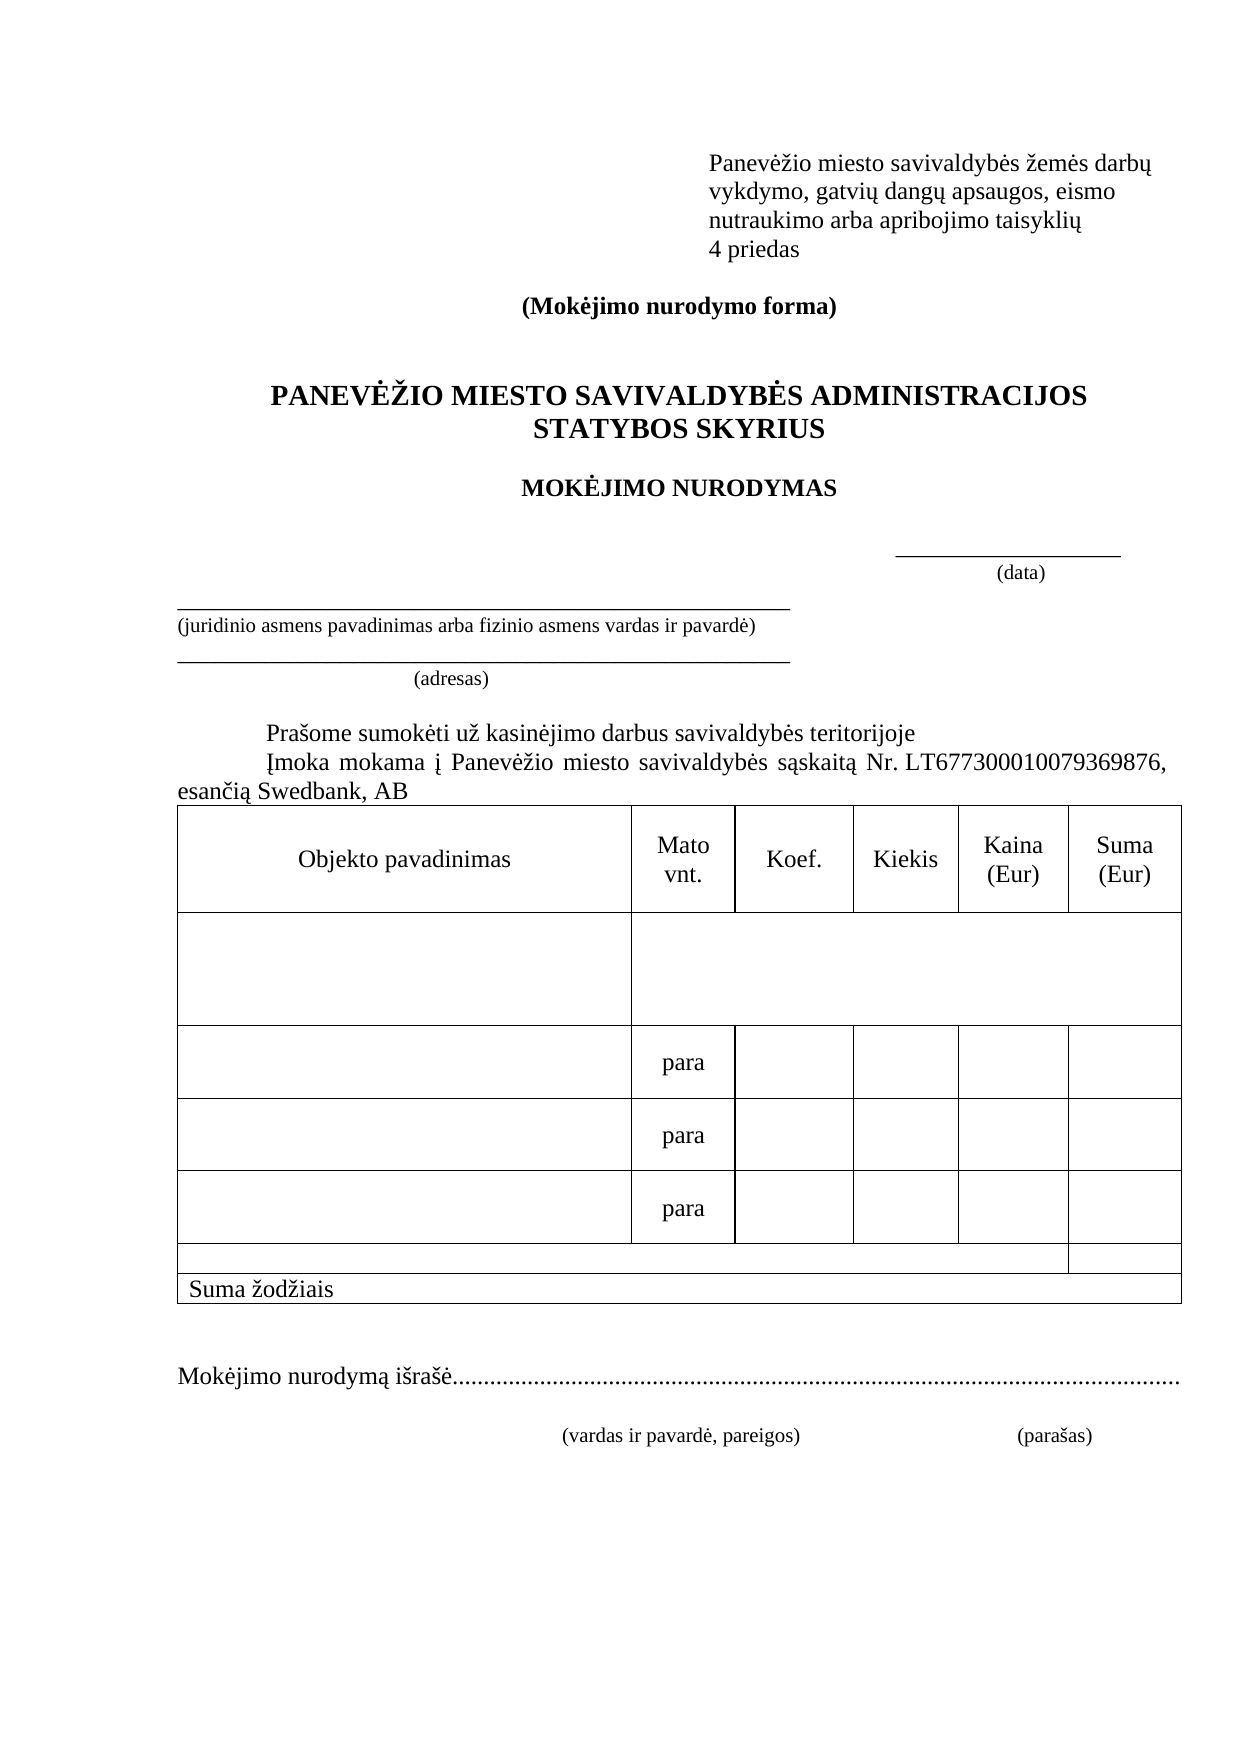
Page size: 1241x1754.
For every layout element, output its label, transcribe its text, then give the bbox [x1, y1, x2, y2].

text __________________ [890, 531, 1181, 560]
text (data) [991, 560, 1181, 584]
table_header Koef. [736, 806, 853, 912]
table_cell [1069, 1171, 1181, 1243]
table_header Suma (Eur) [1069, 806, 1181, 912]
table_cell Suma žodžiais [178, 1274, 1181, 1303]
table_cell [854, 1171, 958, 1243]
text (Mokėjimo nurodymo forma) [177, 291, 1181, 320]
table_cell para [632, 1171, 734, 1243]
text vykdymo, gatvių dangų apsaugos, eismo [709, 176, 1181, 205]
table_cell [854, 1026, 958, 1097]
table_cell [959, 1026, 1068, 1097]
table_cell [736, 1099, 853, 1170]
table_cell [959, 1171, 1068, 1243]
text (vardas ir pavardė, pareigos) (parašas) [177, 1419, 1181, 1448]
table_cell [178, 1099, 631, 1170]
table_cell [178, 1244, 1068, 1273]
table_cell [178, 1171, 631, 1243]
text 4 priedas [709, 234, 1181, 263]
table_header Objekto pavadinimas [178, 806, 631, 912]
table_cell [959, 1099, 1068, 1170]
text _________________________________________________ [177, 637, 1181, 665]
text Mokėjimo nurodymą išrašė [177, 1361, 1181, 1390]
text (adresas) [177, 665, 1181, 689]
table_cell [1069, 1244, 1181, 1273]
text nutraukimo arba apribojimo taisyklių [709, 205, 1181, 234]
table_cell para [632, 1026, 734, 1097]
text STATYBOS SKYRIUS [177, 411, 1181, 445]
table_header Mato vnt. [632, 806, 734, 912]
table_cell [1069, 1026, 1181, 1097]
table_cell para [632, 1099, 734, 1170]
text MOKĖJIMO NURODYMAS [177, 473, 1181, 502]
table_cell [178, 913, 631, 1024]
table_header Kaina (Eur) [959, 806, 1068, 912]
text Įmoka mokama į Panevėžio miesto savivaldybės sąskaitą Nr. LT677300010079369876, esančią Swedbank, AB [177, 747, 1167, 804]
table_cell [178, 1026, 631, 1097]
table_cell [736, 1026, 853, 1097]
table_cell [1069, 1099, 1181, 1170]
text Prašome sumokėti už kasinėjimo darbus savivaldybės teritorijoje [177, 718, 1221, 747]
text _________________________________________________ [177, 584, 1181, 613]
text Panevėžio miesto savivaldybės žemės darbų [709, 148, 1181, 176]
table_cell [854, 1099, 958, 1170]
table_header Kiekis [854, 806, 958, 912]
text PANEVĖŽIO MIESTO SAVIVALDYBĖS ADMINISTRACIJOS [177, 378, 1181, 411]
table_cell [632, 913, 1181, 1024]
text (juridinio asmens pavadinimas arba fizinio asmens vardas ir pavardė) [177, 613, 1181, 637]
table_cell [736, 1171, 853, 1243]
